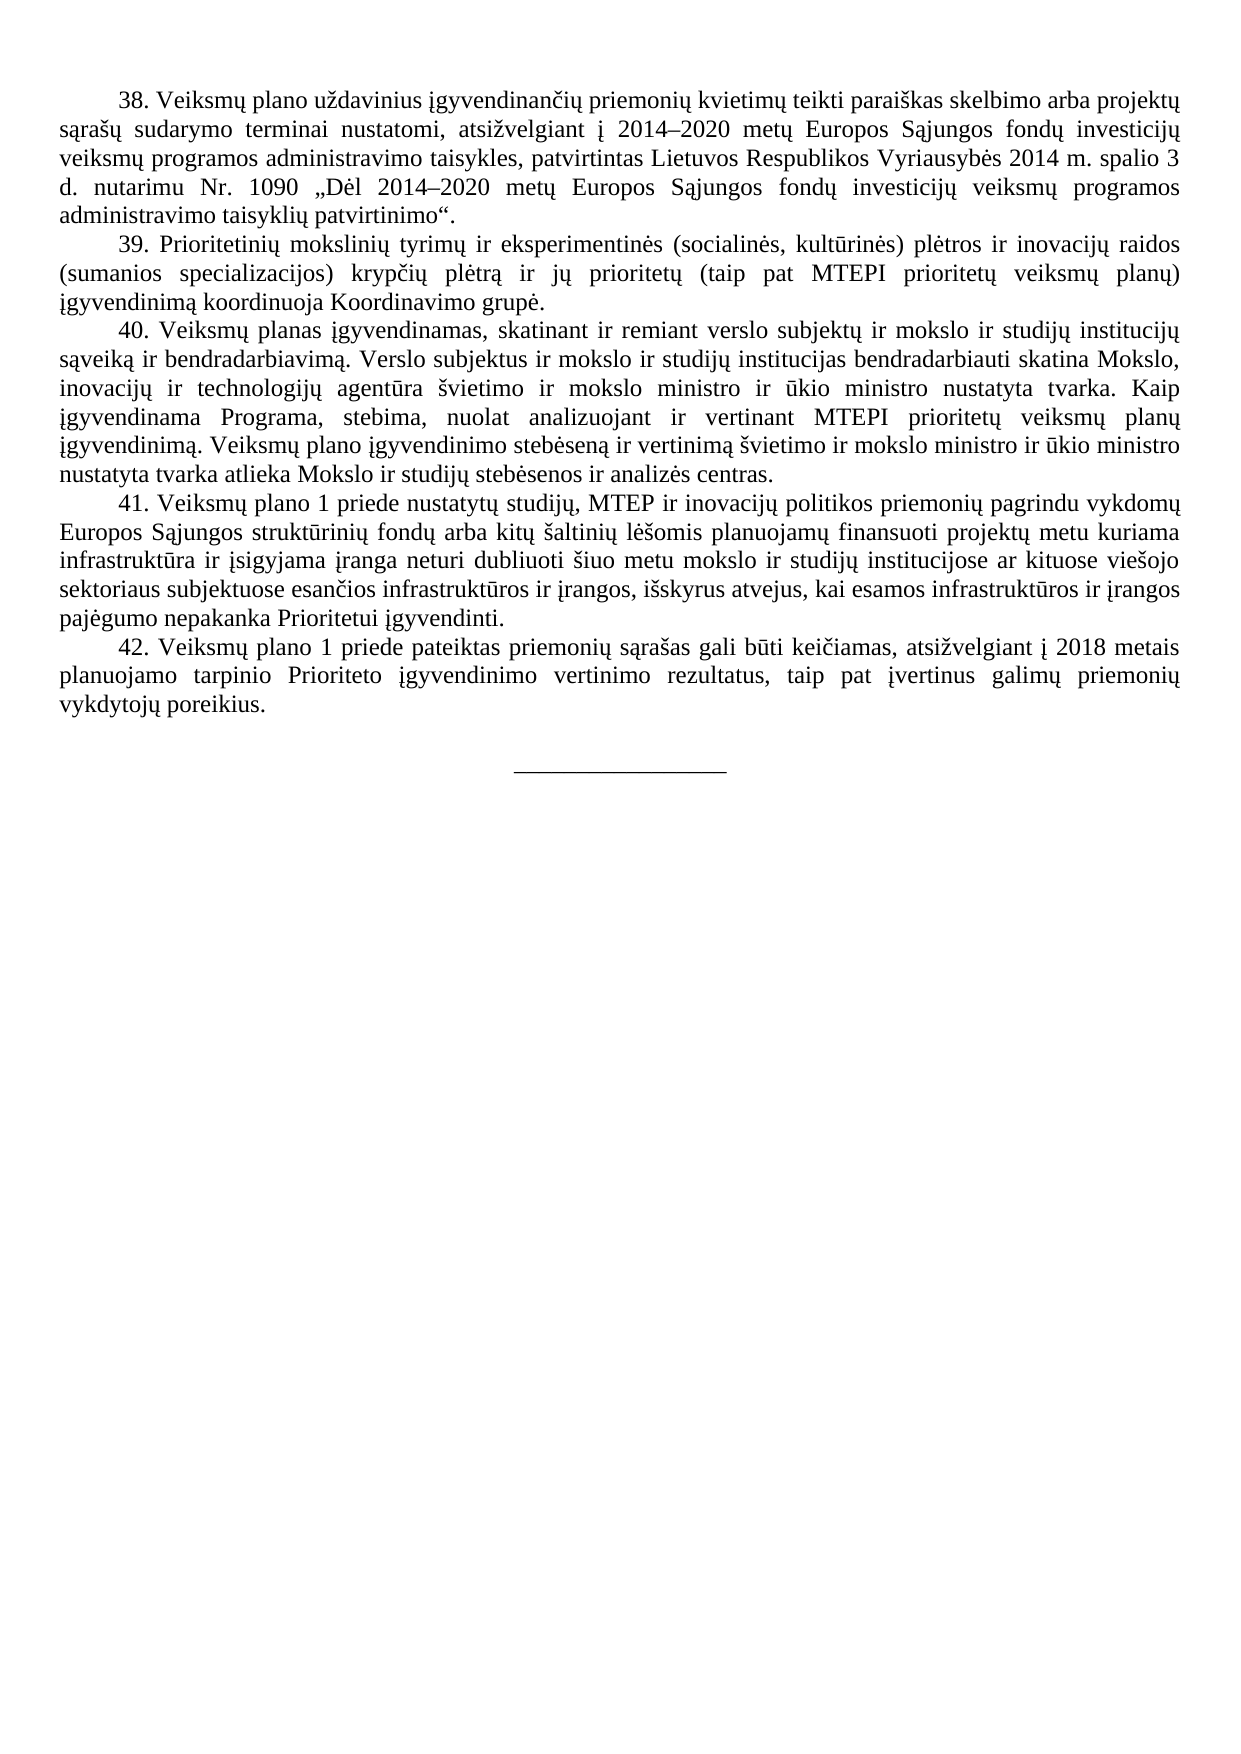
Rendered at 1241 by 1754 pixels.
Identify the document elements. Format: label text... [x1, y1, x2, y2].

text _________________ [59, 747, 1181, 775]
text 40. Veiksmų planas įgyvendinamas, skatinant ir remiant verslo subjektų ir mokslo ir studijų institucijų sąveiką ir bendradarbiavimą. Verslo subjektus ir mokslo ir studijų institucijas bendradarbiauti skatina Mokslo, inovacijų ir technologijų agentūra švietimo ir mokslo ministro ir ūkio ministro nustatyta tvarka. Kaip įgyvendinama Programa, stebima, nuolat analizuojant ir vertinant MTEPI prioritetų veiksmų planų įgyvendinimą. Veiksmų plano įgyvendinimo stebėseną ir vertinimą švietimo ir mokslo ministro ir ūkio ministro nustatyta tvarka atlieka Mokslo ir studijų stebėsenos ir analizės centras. [59, 315, 1181, 488]
text 38. Veiksmų plano uždavinius įgyvendinančių priemonių kvietimų teikti paraiškas skelbimo arba projektų sąrašų sudarymo terminai nustatomi, atsižvelgiant į 2014–2020 metų Europos Sąjungos fondų investicijų veiksmų programos administravimo taisykles, patvirtintas Lietuvos Respublikos Vyriausybės 2014 m. spalio 3 d. nutarimu Nr. 1090 „Dėl 2014–2020 metų Europos Sąjungos fondų investicijų veiksmų programos administravimo taisyklių patvirtinimo“. [59, 85, 1181, 229]
text 41. Veiksmų plano 1 priede nustatytų studijų, MTEP ir inovacijų politikos priemonių pagrindu vykdomų Europos Sąjungos struktūrinių fondų arba kitų šaltinių lėšomis planuojamų finansuoti projektų metu kuriama infrastruktūra ir įsigyjama įranga neturi dubliuoti šiuo metu mokslo ir studijų institucijose ar kituose viešojo sektoriaus subjektuose esančios infrastruktūros ir įrangos, išskyrus atvejus, kai esamos infrastruktūros ir įrangos pajėgumo nepakanka Prioritetui įgyvendinti. [59, 488, 1181, 632]
text 42. Veiksmų plano 1 priede pateiktas priemonių sąrašas gali būti keičiamas, atsižvelgiant į 2018 metais planuojamo tarpinio Prioriteto įgyvendinimo vertinimo rezultatus, taip pat įvertinus galimų priemonių vykdytojų poreikius. [59, 632, 1181, 718]
text 39. Prioritetinių mokslinių tyrimų ir eksperimentinės (socialinės, kultūrinės) plėtros ir inovacijų raidos (sumanios specializacijos) krypčių plėtrą ir jų prioritetų (taip pat MTEPI prioritetų veiksmų planų) įgyvendinimą koordinuoja Koordinavimo grupė. [59, 229, 1181, 315]
